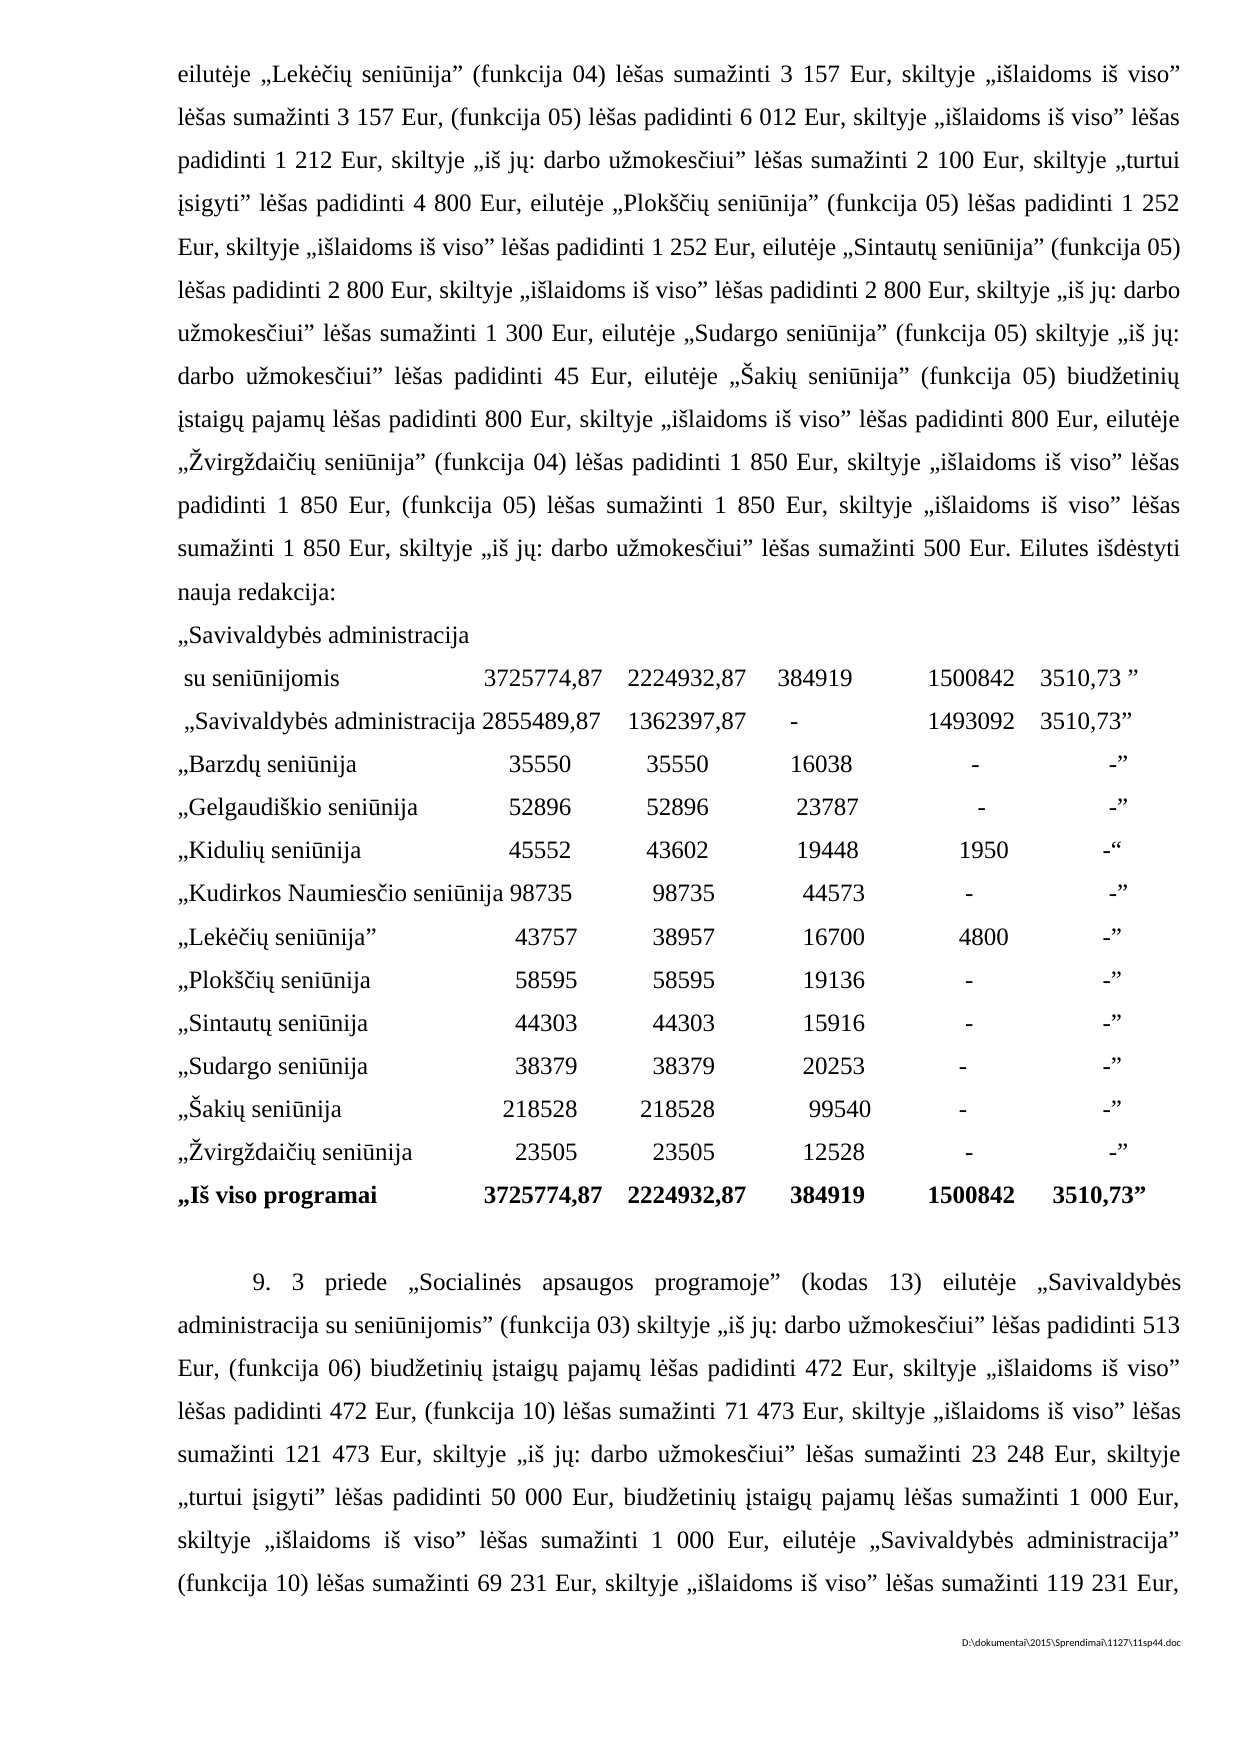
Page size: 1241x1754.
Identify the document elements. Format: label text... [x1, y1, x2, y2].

text „Gelgaudiškio seniūnija 52896 52896 23787 - -” [177, 792, 1181, 821]
text „Kudirkos Naumiesčio seniūnija 98735 98735 44573 - -” [177, 878, 1181, 907]
text „Kidulių seniūnija 45552 43602 19448 1950 -“ [177, 835, 1181, 864]
text „Lekėčių seniūnija” 43757 38957 16700 4800 -” [177, 922, 1181, 950]
text 9. 3 priede „Socialinės apsaugos programoje” (kodas 13) eilutėje „Savivaldybės administracija su seniūnijomis” (funkcija 03) skiltyje „iš jų: darbo užmokesčiui” lėšas padidinti 513 Eur, (funkcija 06) biudžetinių įstaigų pajamų lėšas padidinti 472 Eur, skiltyje „išlaidoms iš viso” lėšas padidinti 472 Eur, (funkcija 10) lėšas sumažinti 71 473 Eur, skiltyje „išlaidoms iš viso” lėšas sumažinti 121 473 Eur, skiltyje „iš jų: darbo užmokesčiui” lėšas sumažinti 23 248 Eur, skiltyje „turtui įsigyti” lėšas padidinti 50 000 Eur, biudžetinių įstaigų pajamų lėšas sumažinti 1 000 Eur, skiltyje „išlaidoms iš viso” lėšas sumažinti 1 000 Eur, eilutėje „Savivaldybės administracija” (funkcija 10) lėšas sumažinti 69 231 Eur, skiltyje „išlaidoms iš viso” lėšas sumažinti 119 231 Eur, [177, 1267, 1181, 1597]
text „Savivaldybės administracija 2855489,87 1362397,87 - 1493092 3510,73” [177, 706, 1181, 735]
text „Iš viso programai 3725774,87 2224932,87 384919 1500842 3510,73” [177, 1180, 1181, 1209]
text „Sintautų seniūnija 44303 44303 15916 - -” [177, 1008, 1181, 1037]
text „Barzdų seniūnija 35550 35550 16038 - -” [177, 749, 1181, 778]
text su seniūnijomis 3725774,87 2224932,87 384919 1500842 3510,73 ” [177, 663, 1181, 692]
text eilutėje „Lekėčių seniūnija” (funkcija 04) lėšas sumažinti 3 157 Eur, skiltyje „išlaidoms iš viso” lėšas sumažinti 3 157 Eur, (funkcija 05) lėšas padidinti 6 012 Eur, skiltyje „išlaidoms iš viso” lėšas padidinti 1 212 Eur, skiltyje „iš jų: darbo užmokesčiui” lėšas sumažinti 2 100 Eur, skiltyje „turtui įsigyti” lėšas padidinti 4 800 Eur, eilutėje „Plokščių seniūnija” (funkcija 05) lėšas padidinti 1 252 Eur, skiltyje „išlaidoms iš viso” lėšas padidinti 1 252 Eur, eilutėje „Sintautų seniūnija” (funkcija 05) lėšas padidinti 2 800 Eur, skiltyje „išlaidoms iš viso” lėšas padidinti 2 800 Eur, skiltyje „iš jų: darbo užmokesčiui” lėšas sumažinti 1 300 Eur, eilutėje „Sudargo seniūnija” (funkcija 05) skiltyje „iš jų: darbo užmokesčiui” lėšas padidinti 45 Eur, eilutėje „Šakių seniūnija” (funkcija 05) biudžetinių įstaigų pajamų lėšas padidinti 800 Eur, skiltyje „išlaidoms iš viso” lėšas padidinti 800 Eur, eilutėje „Žvirgždaičių seniūnija” (funkcija 04) lėšas padidinti 1 850 Eur, skiltyje „išlaidoms iš viso” lėšas padidinti 1 850 Eur, (funkcija 05) lėšas sumažinti 1 850 Eur, skiltyje „išlaidoms iš viso” lėšas sumažinti 1 850 Eur, skiltyje „iš jų: darbo užmokesčiui” lėšas sumažinti 500 Eur. Eilutes išdėstyti nauja redakcija: [177, 59, 1181, 605]
text „Žvirgždaičių seniūnija 23505 23505 12528 - -” [177, 1137, 1181, 1166]
text „Plokščių seniūnija 58595 58595 19136 - -” [177, 965, 1181, 993]
text „Sudargo seniūnija 38379 38379 20253 - -” [177, 1051, 1181, 1080]
text „Šakių seniūnija 218528 218528 99540 - -” [177, 1094, 1181, 1123]
text „Savivaldybės administracija [177, 620, 1181, 648]
